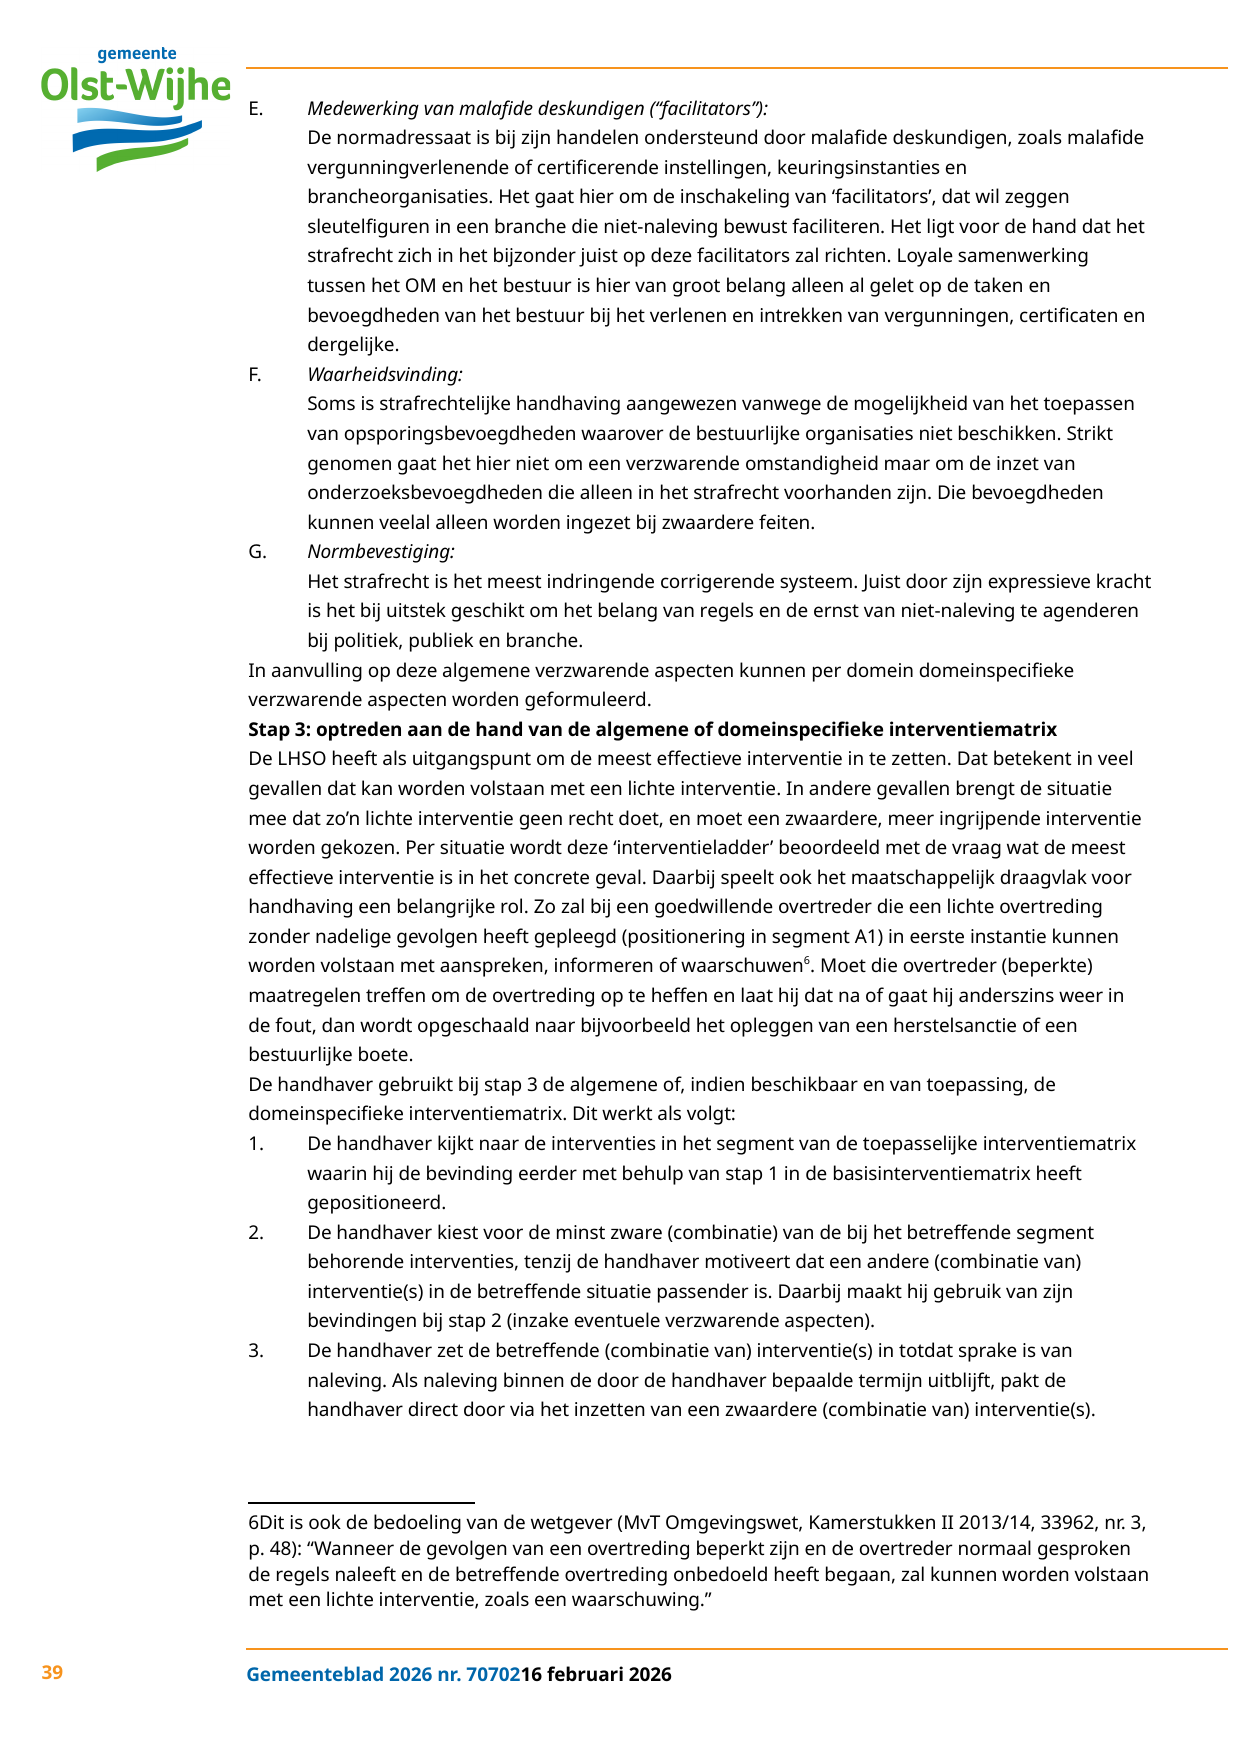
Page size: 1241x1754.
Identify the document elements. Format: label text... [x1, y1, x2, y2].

list Normbevestiging: [248, 538, 1152, 564]
list De normadressaat is bij zijn handelen ondersteund door malafide deskundigen, zoals malafide vergunningverlenende of certificerende instellingen, keuringsinstanties en brancheorganisaties. Het gaat hier om de inschakeling van ‘facilitators’, dat wil zeggen sleutelfiguren in een branche die niet-naleving bewust faciliteren. Het ligt voor de hand dat het strafrecht zich in het bijzonder juist op deze facilitators zal richten. Loyale samenwerking tussen het OM en het bestuur is hier van groot belang alleen al gelet op de taken en bevoegdheden van het bestuur bij het verlenen en intrekken van vergunningen, certificaten en dergelijke. [248, 124, 1152, 357]
text De LHSO heeft als uitgangspunt om de meest effectieve interventie in te zetten. Dat betekent in veel gevallen dat kan worden volstaan met een lichte interventie. In andere gevallen brengt de situatie mee dat zo’n lichte interventie geen recht doet, en moet een zwaardere, meer ingrijpende interventie worden gekozen. Per situatie wordt deze ‘interventieladder’ beoordeeld met de vraag wat de meest effectieve interventie is in het concrete geval. Daarbij speelt ook het maatschappelijk draagvlak voor handhaving een belangrijke rol. Zo zal bij een goedwillende overtreder die een lichte overtreding zonder nadelige gevolgen heeft gepleegd (positionering in segment A1) in eerste instantie kunnen worden volstaan met aanspreken, informeren of waarschuwen. Moet die overtreder (beperkte) maatregelen treffen om de overtreding op te heffen en laat hij dat na of gaat hij anderszins weer in de fout, dan wordt opgeschaald naar bijvoorbeeld het opleggen van een herstelsanctie of een bestuurlijke boete. [248, 746, 1152, 1067]
list De handhaver zet de betreffende (combinatie van) interventie(s) in totdat sprake is van naleving. Als naleving binnen de door de handhaver bepaalde termijn uitblijft, pakt de handhaver direct door via het inzetten van een zwaardere (combinatie van) interventie(s). [248, 1337, 1152, 1422]
list De handhaver kiest voor de minst zware (combinatie) van de bij het betreffende segment behorende interventies, tenzij de handhaver motiveert dat een andere (combinatie van) interventie(s) in de betreffende situatie passender is. Daarbij maakt hij gebruik van zijn bevindingen bij stap 2 (inzake eventuele verzwarende aspecten). [248, 1219, 1152, 1333]
text Stap 3: optreden aan de hand van de algemene of domeinspecifieke interventiematrix [248, 716, 1152, 742]
list Waarheidsvinding: [248, 361, 1152, 387]
list Medewerking van malafide deskundigen (“facilitators”): [248, 95, 1152, 121]
text De handhaver gebruikt bij stap 3 de algemene of, indien beschikbaar en van toepassing, de domeinspecifieke interventiematrix. Dit werkt als volgt: [248, 1071, 1152, 1126]
list Het strafrecht is het meest indringende corrigerende systeem. Juist door zijn expressieve kracht is het bij uitstek geschikt om het belang van regels en de ernst van niet-naleving te agenderen bij politiek, publiek en branche. [248, 568, 1152, 653]
list Soms is strafrechtelijke handhaving aangewezen vanwege de mogelijkheid van het toepassen van opsporingsbevoegdheden waarover de bestuurlijke organisaties niet beschikken. Strikt genomen gaat het hier niet om een verzwarende omstandigheid maar om de inzet van onderzoeksbevoegdheden die alleen in het strafrecht voorhanden zijn. Die bevoegdheden kunnen veelal alleen worden ingezet bij zwaardere feiten. [248, 391, 1152, 535]
list De handhaver kijkt naar de interventies in het segment van de toepasselijke interventiematrix waarin hij de bevinding eerder met behulp van stap 1 in de basisinterventiematrix heeft gepositioneerd. [248, 1130, 1152, 1215]
text Dit is ook de bedoeling van de wetgever (MvT Omgevingswet, Kamerstukken II 2013/14, 33962, nr. 3, p. 48): “Wanneer de gevolgen van een overtreding beperkt zijn en de overtreder normaal gesproken de regels naleeft en de betreffende overtreding onbedoeld heeft begaan, zal kunnen worden volstaan met een lichte interventie, zoals een waarschuwing.” [248, 1509, 1152, 1612]
text In aanvulling op deze algemene verzwarende aspecten kunnen per domein domeinspecifieke verzwarende aspecten worden geformuleerd. [248, 657, 1152, 712]
picture [41, 47, 231, 172]
